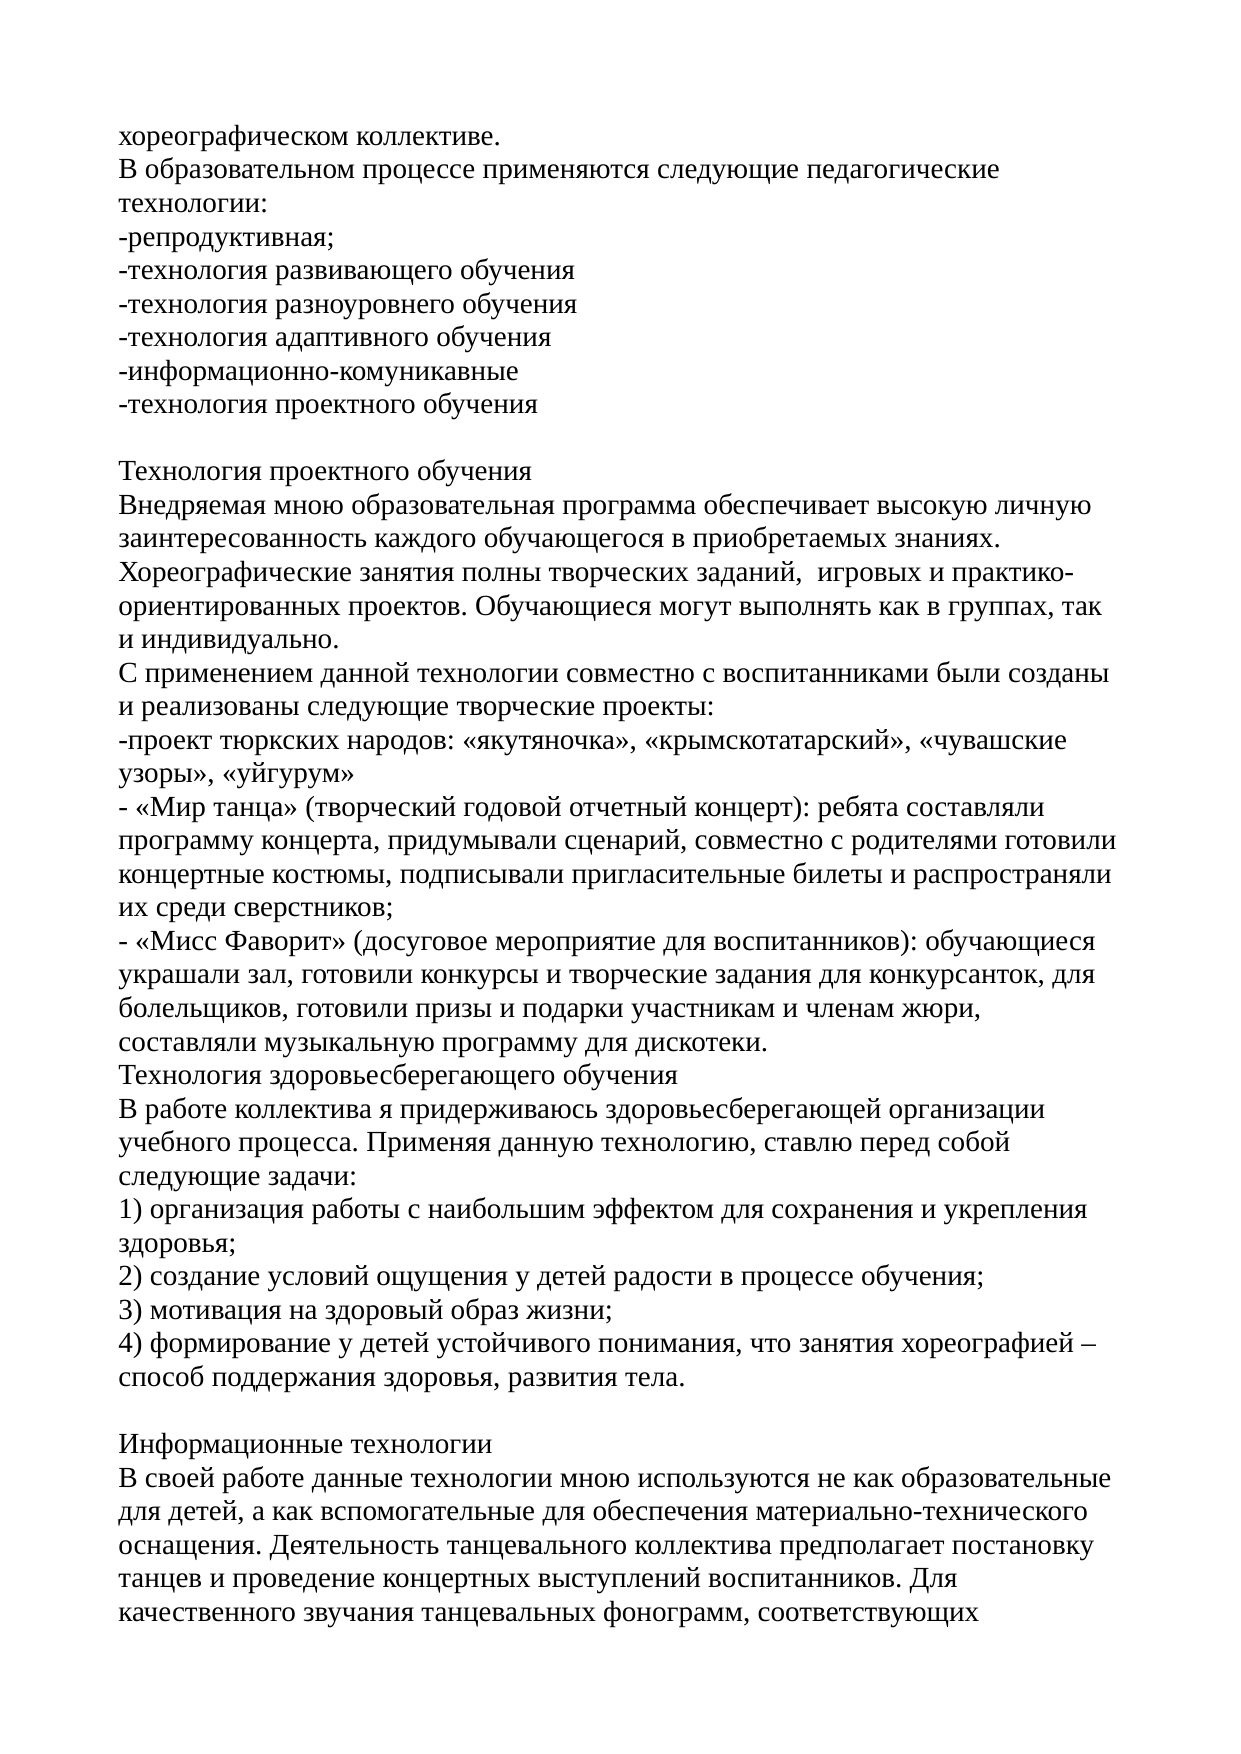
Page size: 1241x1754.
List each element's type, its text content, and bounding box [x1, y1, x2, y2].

text - «Мир танца» (творческий годовой отчетный концерт): ребята составляли программу концерта, придумывали сценарий, совместно с родителями готовили концертные костюмы, подписывали пригласительные билеты и распространяли их среди сверстников; - «Мисс Фаворит» (досуговое мероприятие для воспитанников): обучающиеся украшали зал, готовили конкурсы и творческие задания для конкурсанток, для болельщиков, готовили призы и подарки участникам и членам жюри, составляли музыкальную программу для дискотеки. [118, 789, 1122, 1057]
text -проект тюркских народов: «якутяночка», «крымскотатарский», «чувашские узоры», «уйгурум» [118, 722, 1122, 789]
text В своей работе данные технологии мною используются не как образовательные для детей, а как вспомогательные для обеспечения материально-технического оснащения. Деятельность танцевального коллектива предполагает постановку танцев и проведение концертных выступлений воспитанников. Для качественного звучания танцевальных фонограмм, соответствующих [118, 1460, 1122, 1627]
text Технология здоровьесберегающего обучения [118, 1057, 1122, 1091]
text -технология адаптивного обучения [118, 319, 1122, 353]
text Информационные технологии [118, 1426, 1122, 1460]
text -репродуктивная; [118, 219, 1122, 252]
text Технология проектного обучения [118, 453, 1122, 487]
text В работе коллектива я придерживаюсь здоровьесберегающей организации учебного процесса. Применяя данную технологию, ставлю перед собой следующие задачи: 1) организация работы с наибольшим эффектом для сохранения и укрепления здоровья; 2) создание условий ощущения у детей радости в процессе обучения; 3) мотивация на здоровый образ жизни; 4) формирование у детей устойчивого понимания, что занятия хореографией – способ поддержания здоровья, развития тела. [118, 1091, 1122, 1393]
text хореографическом коллективе. [118, 118, 1122, 152]
text -технология разноуровнего обучения [118, 286, 1122, 319]
text -информационно-комуникавные [118, 353, 1122, 386]
text В образовательном процессе применяются следующие педагогические технологии: [118, 152, 1122, 219]
text -технология развивающего обучения [118, 252, 1122, 286]
text Внедряемая мною образовательная программа обеспечивает высокую личную заинтересованность каждого обучающегося в приобретаемых знаниях. Хореографические занятия полны творческих заданий, игровых и практико-ориентированных проектов. Обучающиеся могут выполнять как в группах, так и индивидуально. С применением данной технологии совместно с воспитанниками были созданы и реализованы следующие творческие проекты: [118, 487, 1122, 722]
text -технология проектного обучения [118, 386, 1122, 420]
